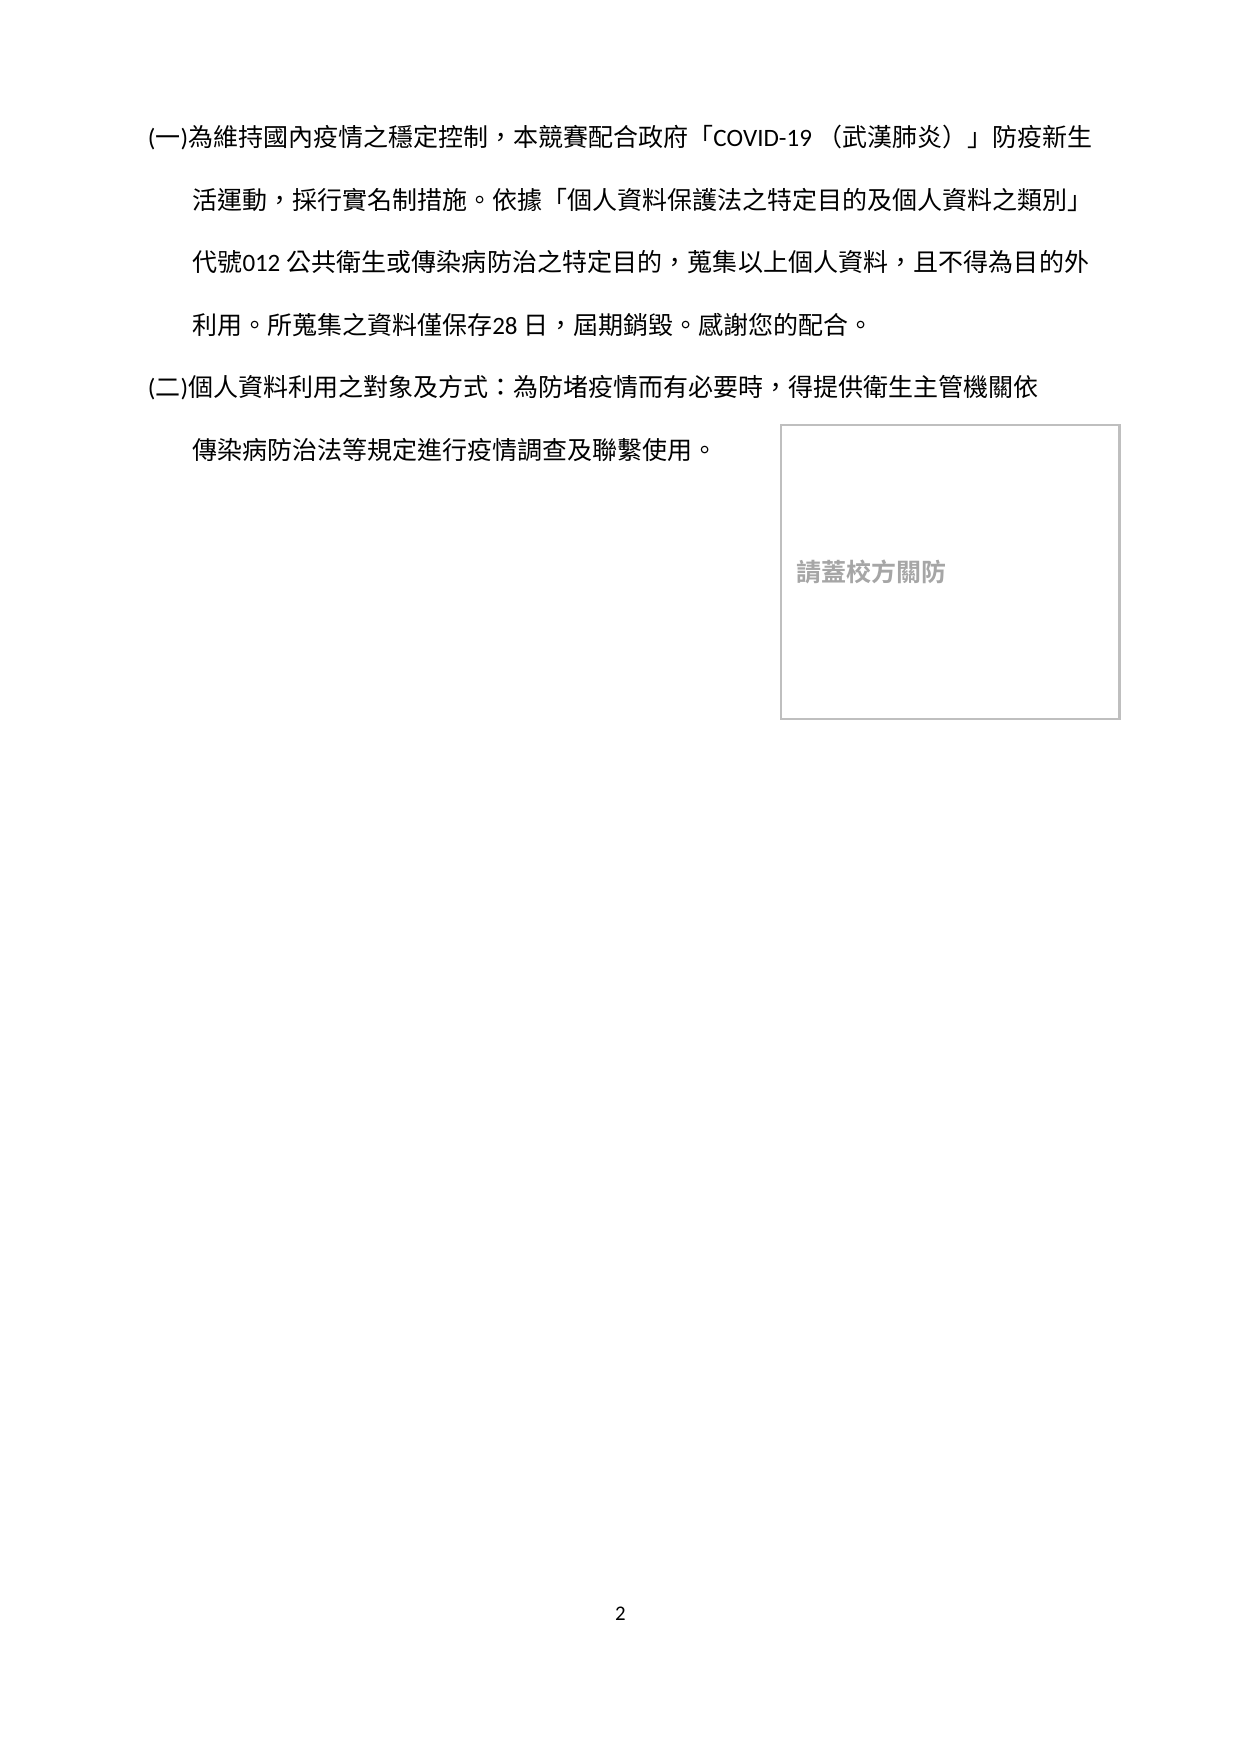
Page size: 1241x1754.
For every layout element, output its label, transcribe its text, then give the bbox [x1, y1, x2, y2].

text (二)個人資料利用之對象及方式：為防堵疫情而有必要時，得提供衛生主管機關依 [148, 344, 1092, 407]
text 傳染病防治法等規定進行疫情調查及聯繫使用。 [183, 407, 1092, 469]
text (一)為維持國內疫情之穩定控制，本競賽配合政府「COVID-19 （武漢肺炎）」防疫新生活運動，採行實名制措施。依據「個人資料保護法之特定目的及個人資料之類別」代號012 公共衛生或傳染病防治之特定目的，蒐集以上個人資料，且不得為目的外利用。所蒐集之資料僅保存28 日，屆期銷毀。感謝您的配合。 [148, 94, 1092, 344]
